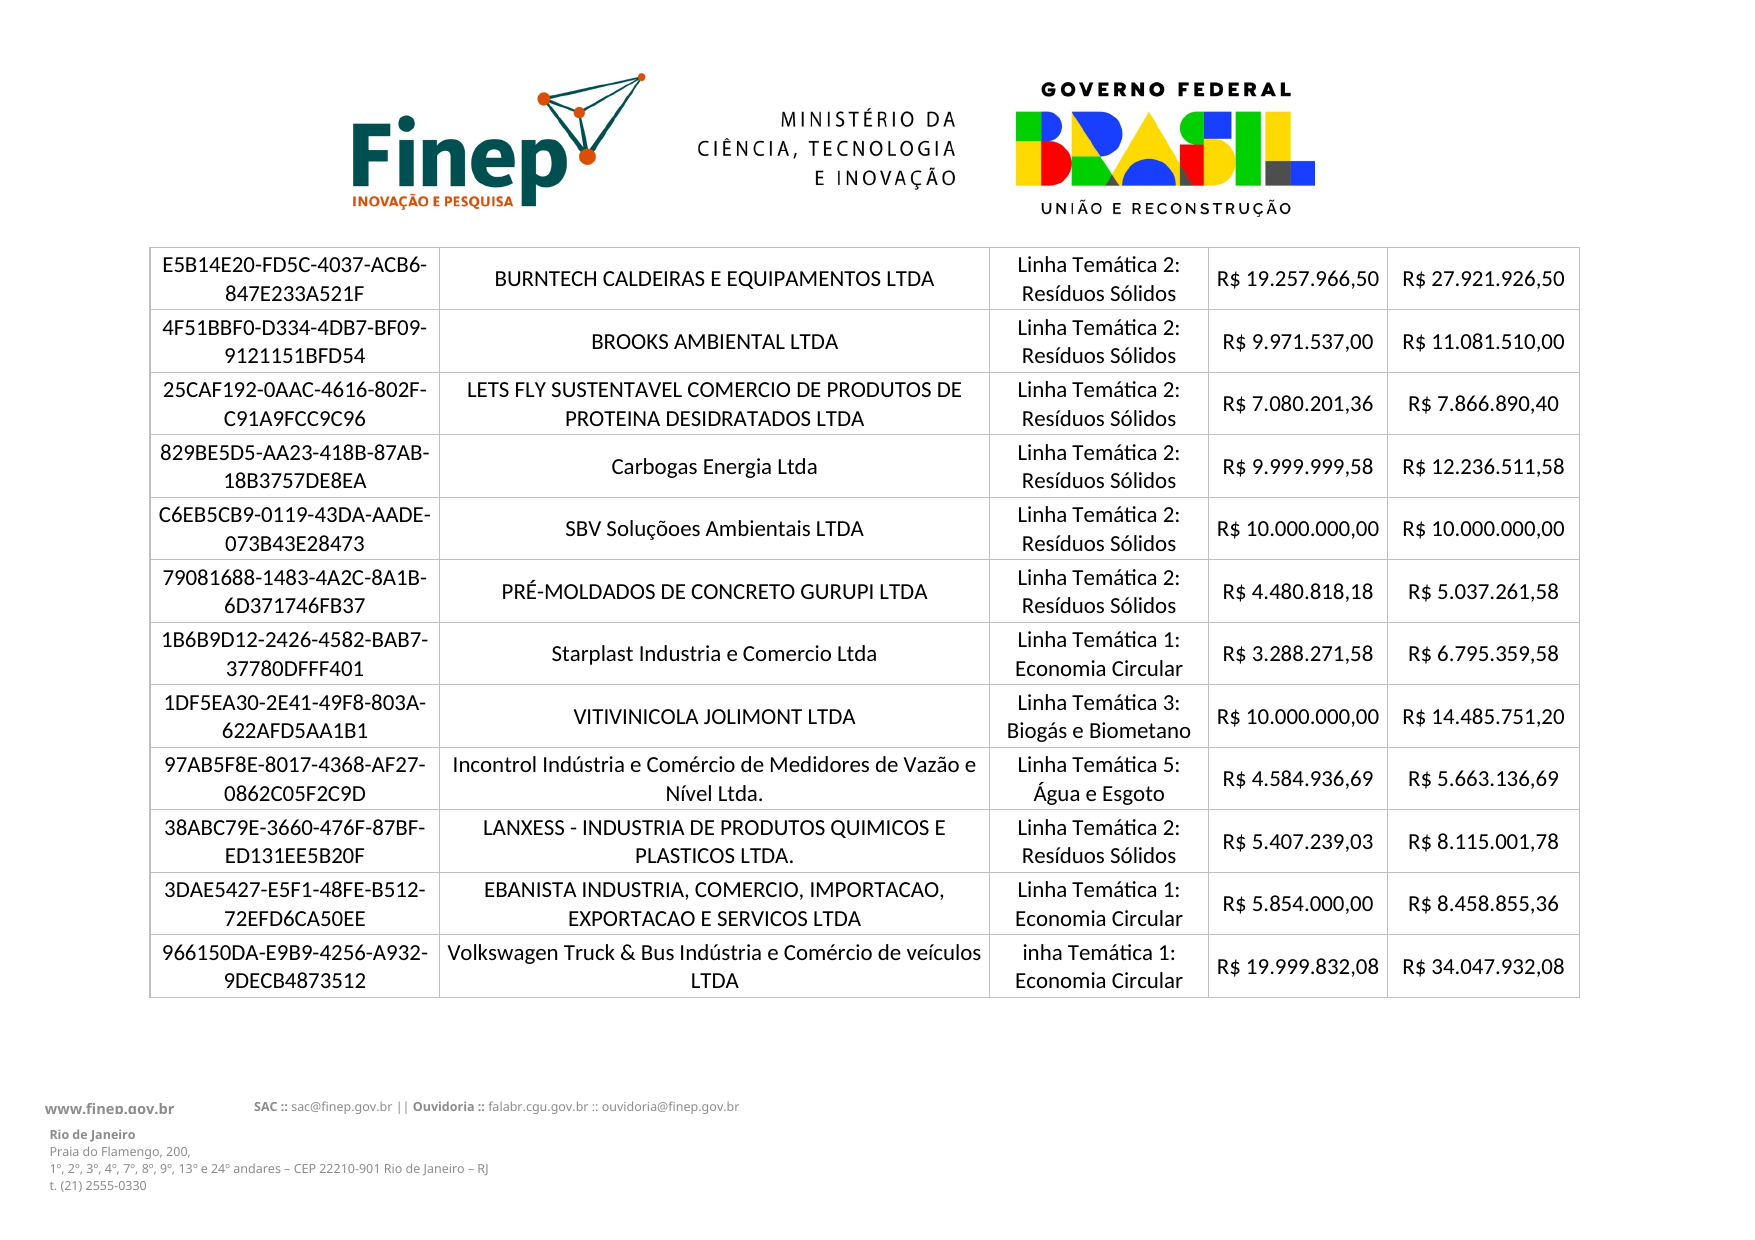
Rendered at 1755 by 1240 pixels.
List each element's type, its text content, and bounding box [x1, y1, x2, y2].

table_cell R$ 27.921.926,50 [1388, 248, 1579, 309]
table_cell inha Temática 1: Economia Circular [990, 935, 1208, 997]
table_cell Linha Temática 2: Resíduos Sólidos [990, 810, 1208, 872]
table_cell Linha Temática 3: Biogás e Biometano [990, 685, 1208, 747]
table_cell R$ 10.000.000,00 [1209, 498, 1387, 559]
table_cell R$ 7.866.890,40 [1388, 373, 1579, 434]
table_cell BROOKS AMBIENTAL LTDA [440, 310, 989, 372]
table_cell Linha Temática 1: Economia Circular [990, 623, 1208, 684]
table_cell R$ 5.663.136,69 [1388, 748, 1579, 809]
table_cell Incontrol Indústria e Comércio de Medidores de Vazão e Nível Ltda. [440, 748, 989, 809]
table_cell Linha Temática 2: Resíduos Sólidos [990, 498, 1208, 559]
table_cell R$ 6.795.359,58 [1388, 623, 1579, 684]
table_cell R$ 9.999.999,58 [1209, 435, 1387, 497]
table_cell R$ 7.080.201,36 [1209, 373, 1387, 434]
table_cell R$ 10.000.000,00 [1209, 685, 1387, 747]
table_cell 25CAF192-0AAC-4616-802F-C91A9FCC9C96 [151, 373, 439, 434]
table_cell R$ 11.081.510,00 [1388, 310, 1579, 372]
table_cell LANXESS - INDUSTRIA DE PRODUTOS QUIMICOS E PLASTICOS LTDA. [440, 810, 989, 872]
table_cell 1B6B9D12-2426-4582-BAB7-37780DFFF401 [151, 623, 439, 684]
table_cell R$ 5.407.239,03 [1209, 810, 1387, 872]
table_cell Carbogas Energia Ltda [440, 435, 989, 497]
table_cell R$ 5.037.261,58 [1388, 560, 1579, 622]
table_cell 97AB5F8E-8017-4368-AF27-0862C05F2C9D [151, 748, 439, 809]
table_cell PRÉ-MOLDADOS DE CONCRETO GURUPI LTDA [440, 560, 989, 622]
table_cell R$ 19.257.966,50 [1209, 248, 1387, 309]
table_cell R$ 5.854.000,00 [1209, 873, 1387, 934]
table_cell Linha Temática 1: Economia Circular [990, 873, 1208, 934]
table_cell R$ 8.458.855,36 [1388, 873, 1579, 934]
table_cell Linha Temática 2: Resíduos Sólidos [990, 560, 1208, 622]
table_cell 3DAE5427-E5F1-48FE-B512-72EFD6CA50EE [151, 873, 439, 934]
table_cell R$ 12.236.511,58 [1388, 435, 1579, 497]
table_cell 966150DA-E9B9-4256-A932-9DECB4873512 [151, 935, 439, 997]
table_cell R$ 8.115.001,78 [1388, 810, 1579, 872]
table_cell Starplast Industria e Comercio Ltda [440, 623, 989, 684]
table_cell VITIVINICOLA JOLIMONT LTDA [440, 685, 989, 747]
table_cell R$ 4.584.936,69 [1209, 748, 1387, 809]
table_cell Linha Temática 2: Resíduos Sólidos [990, 248, 1208, 309]
table_cell 79081688-1483-4A2C-8A1B-6D371746FB37 [151, 560, 439, 622]
table_cell Linha Temática 5: Água e Esgoto [990, 748, 1208, 809]
table_cell R$ 9.971.537,00 [1209, 310, 1387, 372]
table_cell 38ABC79E-3660-476F-87BF-ED131EE5B20F [151, 810, 439, 872]
table_cell R$ 3.288.271,58 [1209, 623, 1387, 684]
table_cell 829BE5D5-AA23-418B-87AB-18B3757DE8EA [151, 435, 439, 497]
table_cell Linha Temática 2: Resíduos Sólidos [990, 310, 1208, 372]
table_cell LETS FLY SUSTENTAVEL COMERCIO DE PRODUTOS DE PROTEINA DESIDRATADOS LTDA [440, 373, 989, 434]
table_cell R$ 19.999.832,08 [1209, 935, 1387, 997]
table_cell BURNTECH CALDEIRAS E EQUIPAMENTOS LTDA [440, 248, 989, 309]
table_cell SBV Soluçõoes Ambientais LTDA [440, 498, 989, 559]
table_cell 1DF5EA30-2E41-49F8-803A-622AFD5AA1B1 [151, 685, 439, 747]
table_cell 4F51BBF0-D334-4DB7-BF09-9121151BFD54 [151, 310, 439, 372]
table_cell E5B14E20-FD5C-4037-ACB6-847E233A521F [151, 248, 439, 309]
table_cell R$ 10.000.000,00 [1388, 498, 1579, 559]
table_cell R$ 4.480.818,18 [1209, 560, 1387, 622]
table_cell R$ 14.485.751,20 [1388, 685, 1579, 747]
table_cell Volkswagen Truck & Bus Indústria e Comércio de veículos LTDA [440, 935, 989, 997]
table_cell R$ 34.047.932,08 [1388, 935, 1579, 997]
table_cell C6EB5CB9-0119-43DA-AADE-073B43E28473 [151, 498, 439, 559]
table_cell Linha Temática 2: Resíduos Sólidos [990, 435, 1208, 497]
table_cell EBANISTA INDUSTRIA, COMERCIO, IMPORTACAO, EXPORTACAO E SERVICOS LTDA [440, 873, 989, 934]
table_cell Linha Temática 2: Resíduos Sólidos [990, 373, 1208, 434]
